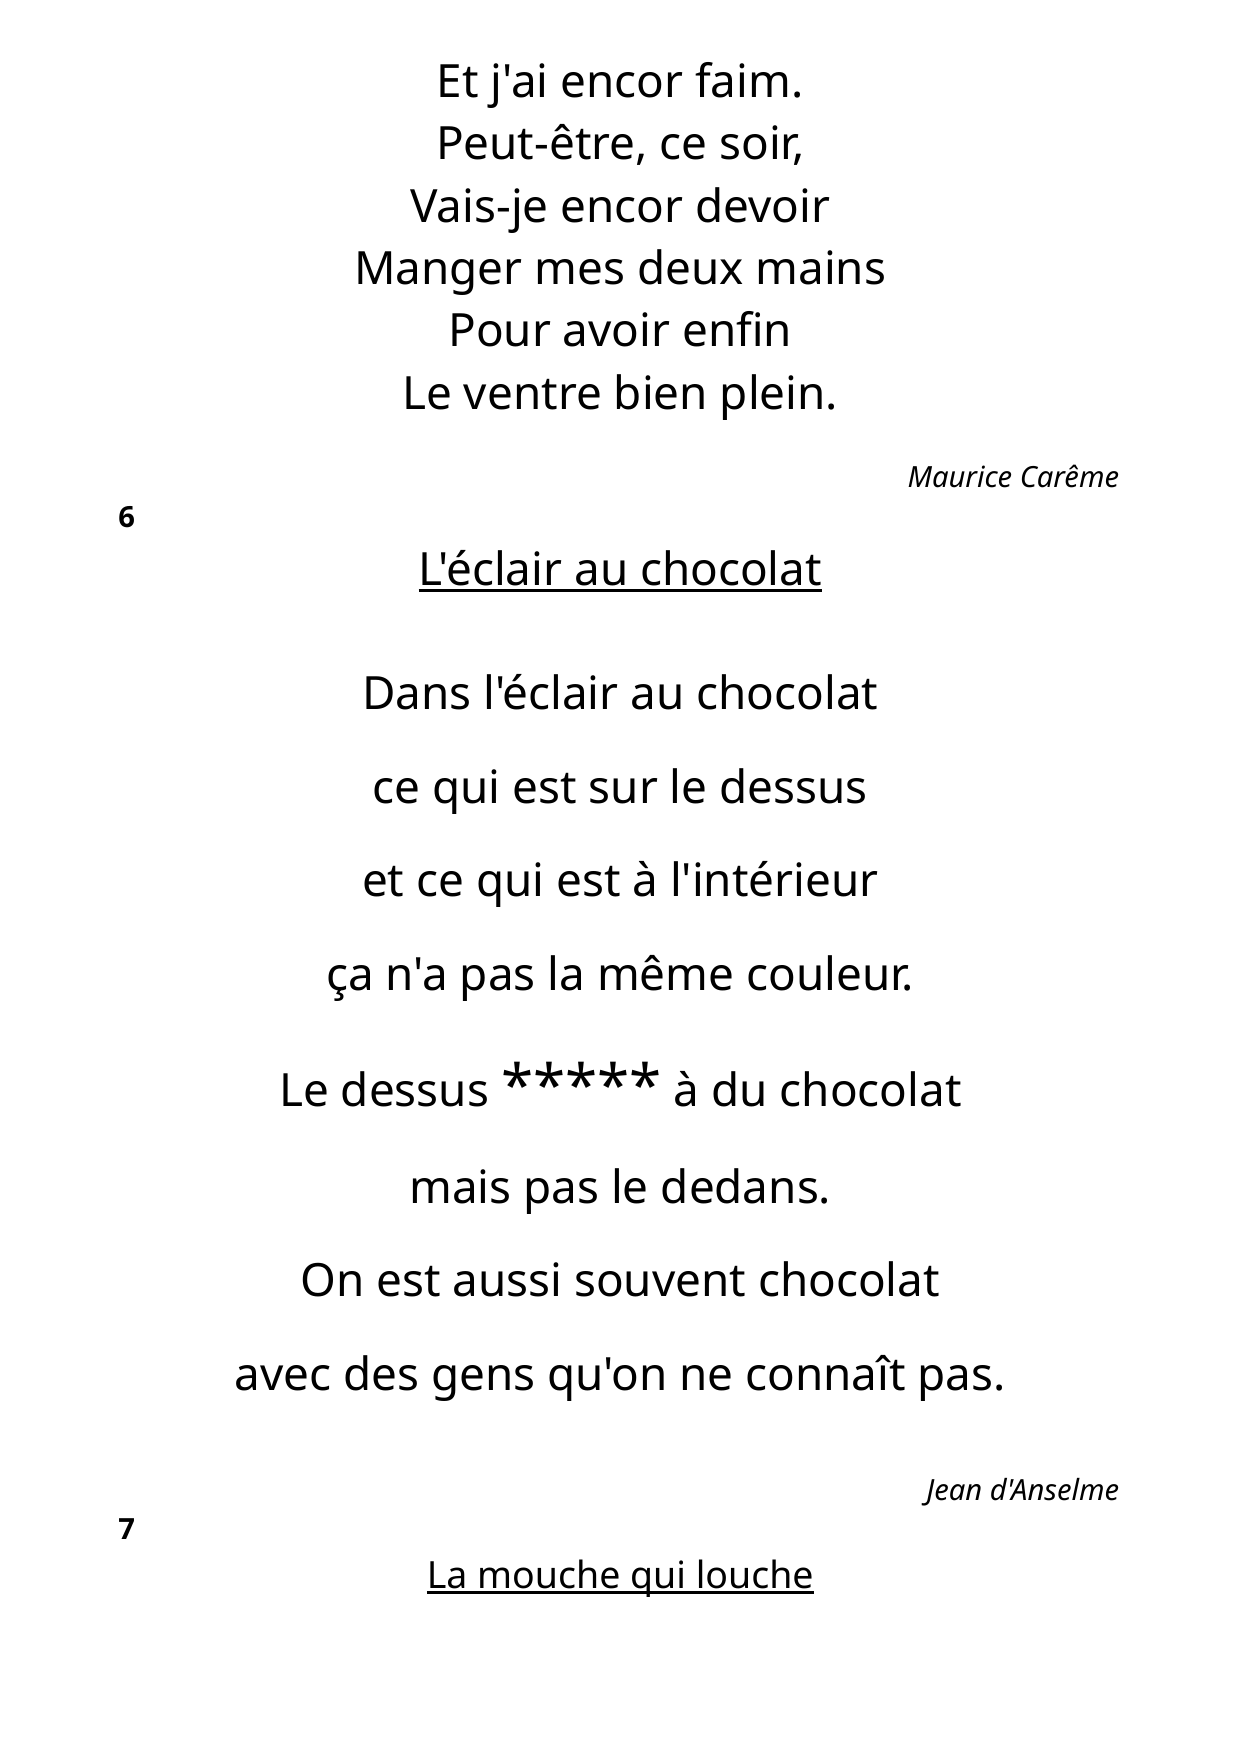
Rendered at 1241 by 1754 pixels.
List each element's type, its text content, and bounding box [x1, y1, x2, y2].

text 6 [118, 496, 1122, 536]
text 7 [118, 1508, 1122, 1548]
text Maurice Carême [118, 457, 1122, 496]
text Jean d'Anselme [118, 1469, 1122, 1508]
text Et j'ai encor faim. Peut-être, ce soir, Vais-je encor devoir Manger mes deux mains Pour avoir enfin Le ventre bien plein. [118, 48, 1122, 423]
text L'éclair au chocolat [118, 536, 1122, 598]
text La mouche qui louche [118, 1548, 1122, 1599]
text Dans l'éclair au chocolat ce qui est sur le dessus et ce qui est à l'intérieur ça n'a pas la même couleur. Le dessus ***** à du chocolat mais pas le dedans. On est aussi souvent chocolat avec des gens qu'on ne connaît pas. [118, 661, 1122, 1404]
